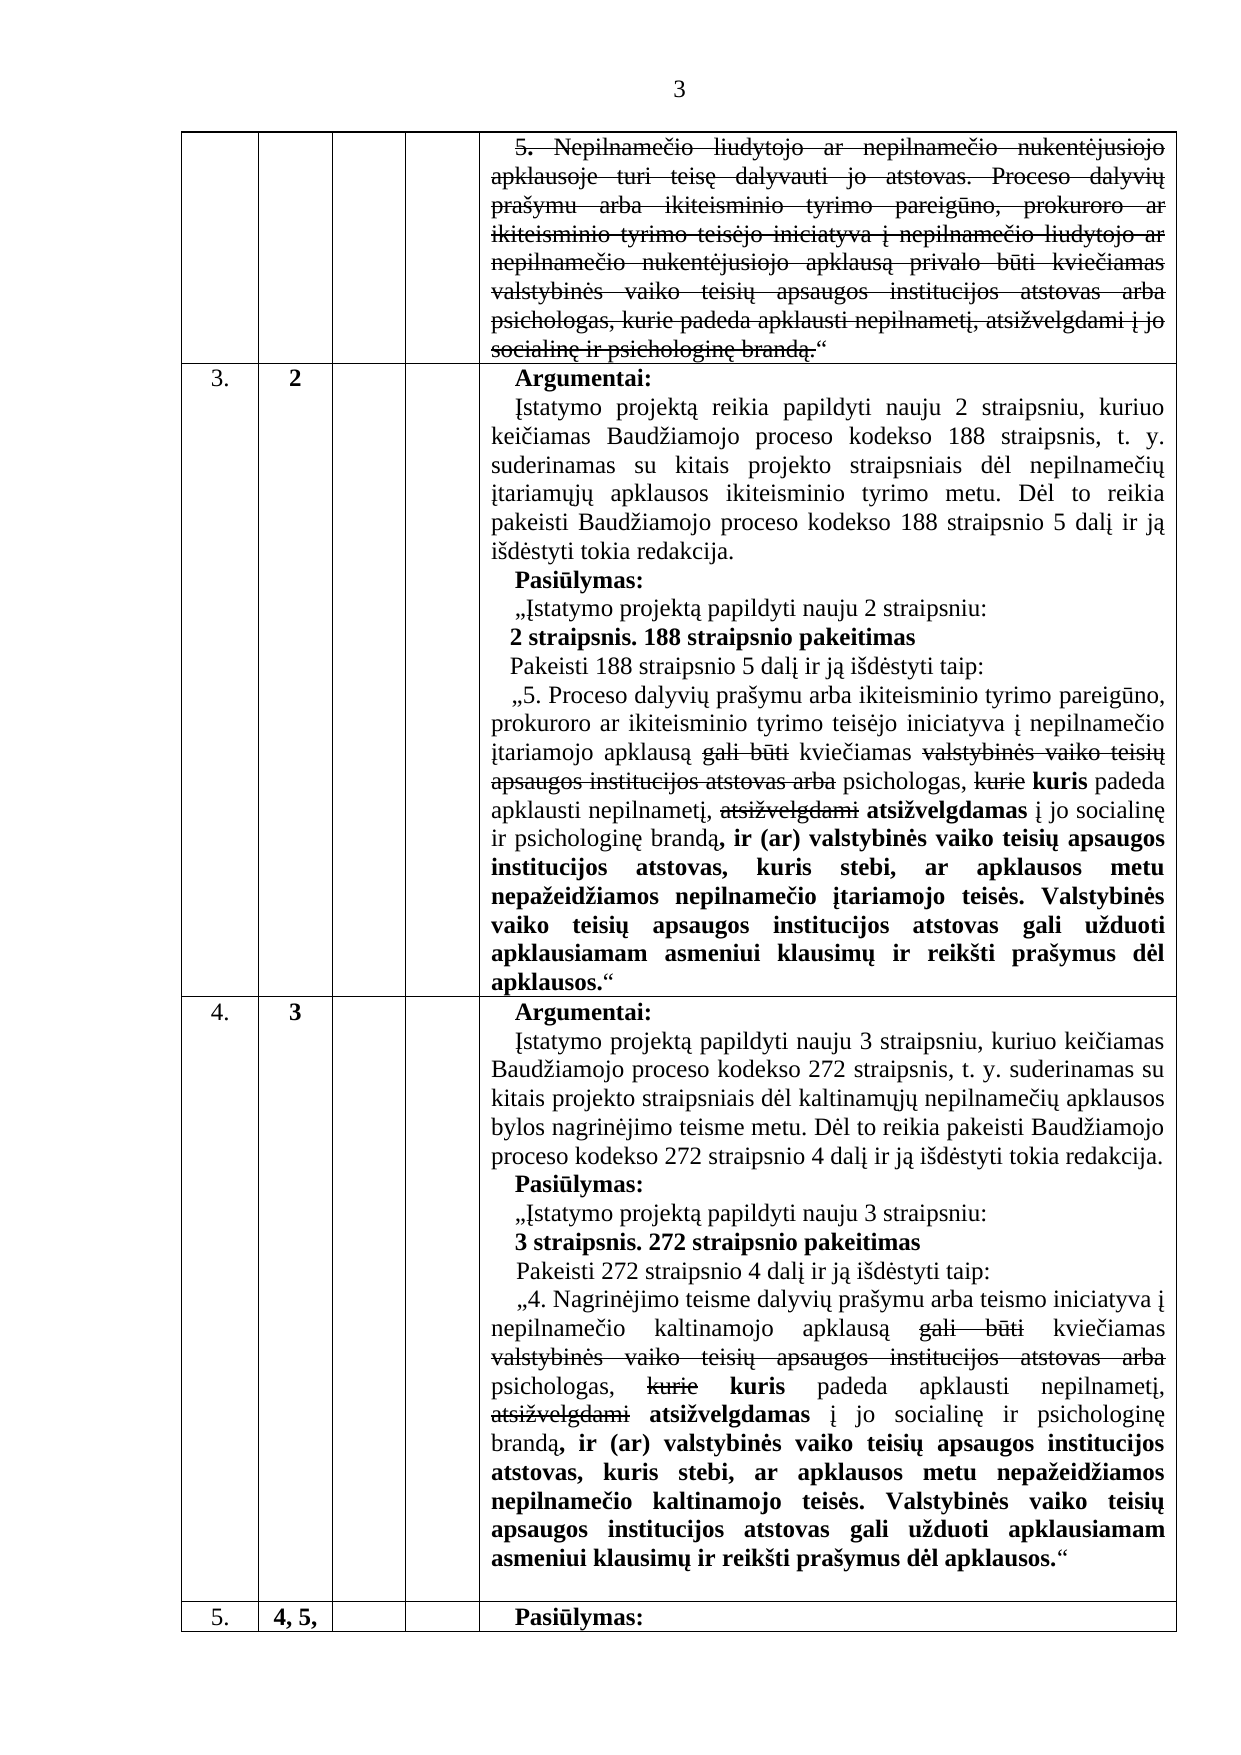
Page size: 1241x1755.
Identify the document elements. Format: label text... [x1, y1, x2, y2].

table_cell [333, 1602, 405, 1631]
table_cell Argumentai: Įstatymo projektą papildyti nauju 3 straipsniu, kuriuo keičiamas Baudžiamojo proceso kodekso 272 straipsnis, t. y. suderinamas su kitais projekto straipsniais dėl kaltinamųjų nepilnamečių apklausos bylos nagrinėjimo teisme metu. Dėl to reikia pakeisti Baudžiamojo proceso kodekso 272 straipsnio 4 dalį ir ją išdėstyti tokia redakcija. Pasiūlymas: „Įstatymo projektą papildyti nauju 3 straipsniu: 3 straipsnis. 272 straipsnio pakeitimas Pakeisti 272 straipsnio 4 dalį ir ją išdėstyti taip: „4. Nagrinėjimo teisme dalyvių prašymu arba teismo iniciatyva į nepilnamečio kaltinamojo apklausą gali būti kviečiamas valstybinės vaiko teisių apsaugos institucijos atstovas arba psichologas, kurie kuris padeda apklausti nepilnametį, atsižvelgdami atsižvelgdamas į jo socialinę ir psichologinę brandą, ir (ar) valstybinės vaiko teisių apsaugos institucijos atstovas, kuris stebi, ar apklausos metu nepažeidžiamos nepilnamečio kaltinamojo teisės. Valstybinės vaiko teisių apsaugos institucijos atstovas gali užduoti apklausiamam asmeniui klausimų ir reikšti prašymus dėl apklausos.“ [480, 997, 1176, 1601]
table_cell [333, 133, 405, 362]
table_cell [333, 997, 405, 1601]
table_cell 5. Nepilnamečio liudytojo ar nepilnamečio nukentėjusiojo apklausoje turi teisę dalyvauti jo atstovas. Proceso dalyvių prašymu arba ikiteisminio tyrimo pareigūno, prokuroro ar ikiteisminio tyrimo teisėjo iniciatyva į nepilnamečio liudytojo ar nepilnamečio nukentėjusiojo apklausą privalo būti kviečiamas valstybinės vaiko teisių apsaugos institucijos atstovas arba psichologas, kurie padeda apklausti nepilnametį, atsižvelgdami į jo socialinę ir psichologinę brandą.“ [480, 133, 1176, 362]
table_cell 4, 5, [259, 1602, 332, 1631]
table_cell 3 [259, 997, 332, 1601]
table_cell 4. [182, 997, 258, 1601]
table_cell 5. [182, 1602, 258, 1631]
table_cell [406, 133, 479, 362]
table_cell [333, 364, 405, 996]
table_cell Pasiūlymas: [480, 1602, 1176, 1631]
table_cell 2 [259, 364, 332, 996]
table_cell [406, 364, 479, 996]
table_cell [406, 997, 479, 1601]
table_cell [182, 133, 258, 362]
table_cell Argumentai: Įstatymo projektą reikia papildyti nauju 2 straipsniu, kuriuo keičiamas Baudžiamojo proceso kodekso 188 straipsnis, t. y. suderinamas su kitais projekto straipsniais dėl nepilnamečių įtariamųjų apklausos ikiteisminio tyrimo metu. Dėl to reikia pakeisti Baudžiamojo proceso kodekso 188 straipsnio 5 dalį ir ją išdėstyti tokia redakcija. Pasiūlymas: „Įstatymo projektą papildyti nauju 2 straipsniu: 2 straipsnis. 188 straipsnio pakeitimas Pakeisti 188 straipsnio 5 dalį ir ją išdėstyti taip: „5. Proceso dalyvių prašymu arba ikiteisminio tyrimo pareigūno, prokuroro ar ikiteisminio tyrimo teisėjo iniciatyva į nepilnamečio įtariamojo apklausą gali būti kviečiamas valstybinės vaiko teisių apsaugos institucijos atstovas arba psichologas, kurie kuris padeda apklausti nepilnametį, atsižvelgdami atsižvelgdamas į jo socialinę ir psichologinę brandą, ir (ar) valstybinės vaiko teisių apsaugos institucijos atstovas, kuris stebi, ar apklausos metu nepažeidžiamos nepilnamečio įtariamojo teisės. Valstybinės vaiko teisių apsaugos institucijos atstovas gali užduoti apklausiamam asmeniui klausimų ir reikšti prašymus dėl apklausos.“ [480, 364, 1176, 996]
table_cell 3. [182, 364, 258, 996]
table_cell [406, 1602, 479, 1631]
table_cell [259, 133, 332, 362]
